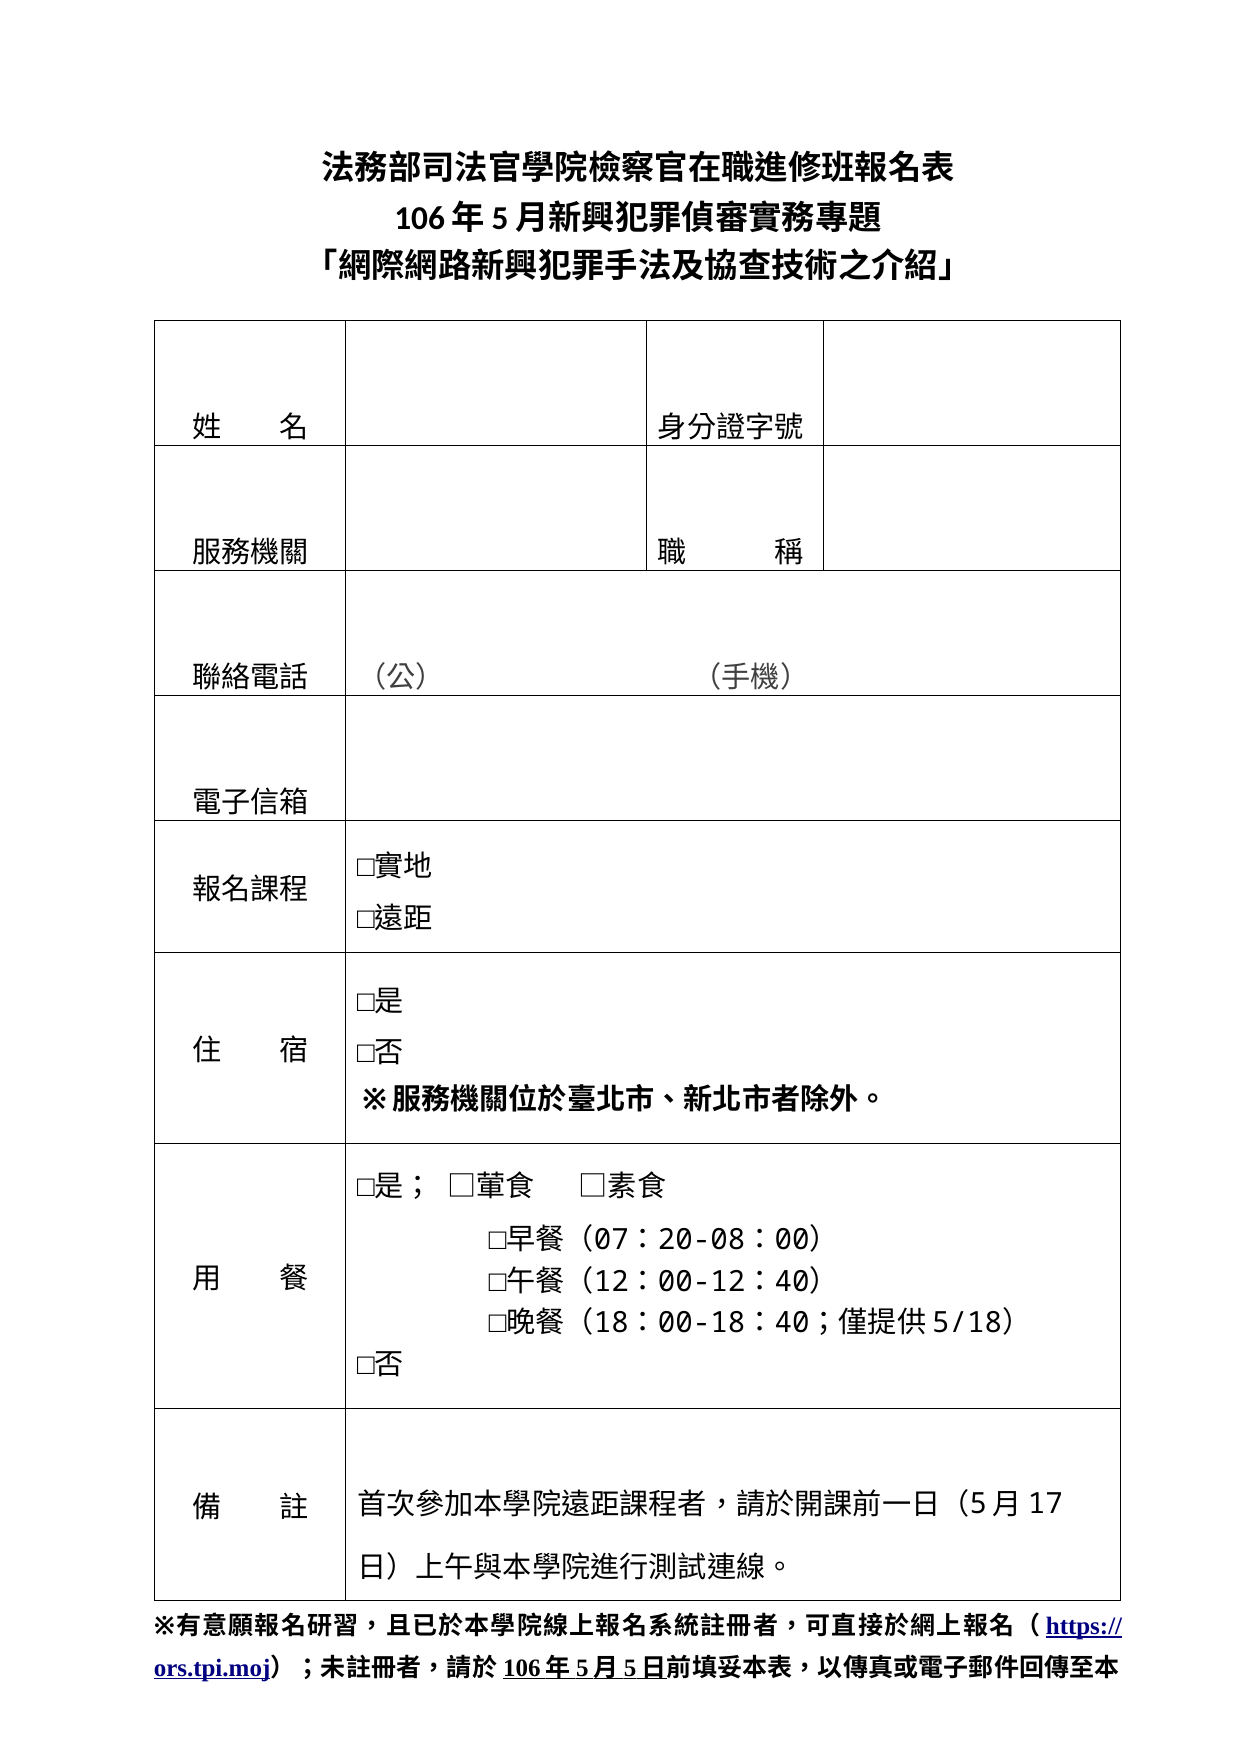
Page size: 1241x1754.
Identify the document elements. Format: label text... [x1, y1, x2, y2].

table_cell 服務機關 [155, 446, 345, 570]
text ※有意願報名研習，且已於本學院線上報名系統註冊者，可直接於網上報名（https://ors.tpi.moj）；未註冊者，請於106年5月5日前填妥本表，以傳真或電子郵件回傳至本 [153, 1601, 1122, 1684]
table_cell [824, 446, 1120, 570]
text 「網際網路新興犯罪手法及協查技術之介紹」 [153, 239, 1122, 287]
text 106年5月新興犯罪偵審實務專題 [153, 191, 1122, 239]
table_cell 用 餐 [155, 1144, 345, 1408]
text 法務部司法官學院檢察官在職進修班報名表 [153, 133, 1122, 191]
table_cell [346, 696, 1120, 820]
table_cell 報名課程 [155, 821, 345, 952]
table_cell 聯絡電話 [155, 571, 345, 695]
table_cell 電子信箱 [155, 696, 345, 820]
table_cell □是； □葷食 □素食 □早餐（07：20-08：00） □午餐（12：00-12：40） □晚餐（18：00-18：40；僅提供5/18） □否 [346, 1144, 1120, 1408]
table_cell □是 □否 ※服務機關位於臺北市、新北市者除外。 [346, 953, 1120, 1143]
table_cell 住 宿 [155, 953, 345, 1143]
table_header [346, 321, 646, 445]
table_header [824, 321, 1120, 445]
table_cell [346, 446, 646, 570]
table_cell 首次參加本學院遠距課程者，請於開課前一日（5月17日）上午與本學院進行測試連線。 [346, 1409, 1120, 1600]
table_header 身分證字號 [647, 321, 823, 445]
table_cell □實地 □遠距 [346, 821, 1120, 952]
table_cell 備 註 [155, 1409, 345, 1600]
table_cell （公） （手機） [346, 571, 1120, 695]
table_cell 職 稱 [647, 446, 823, 570]
table_header 姓 名 [155, 321, 345, 445]
